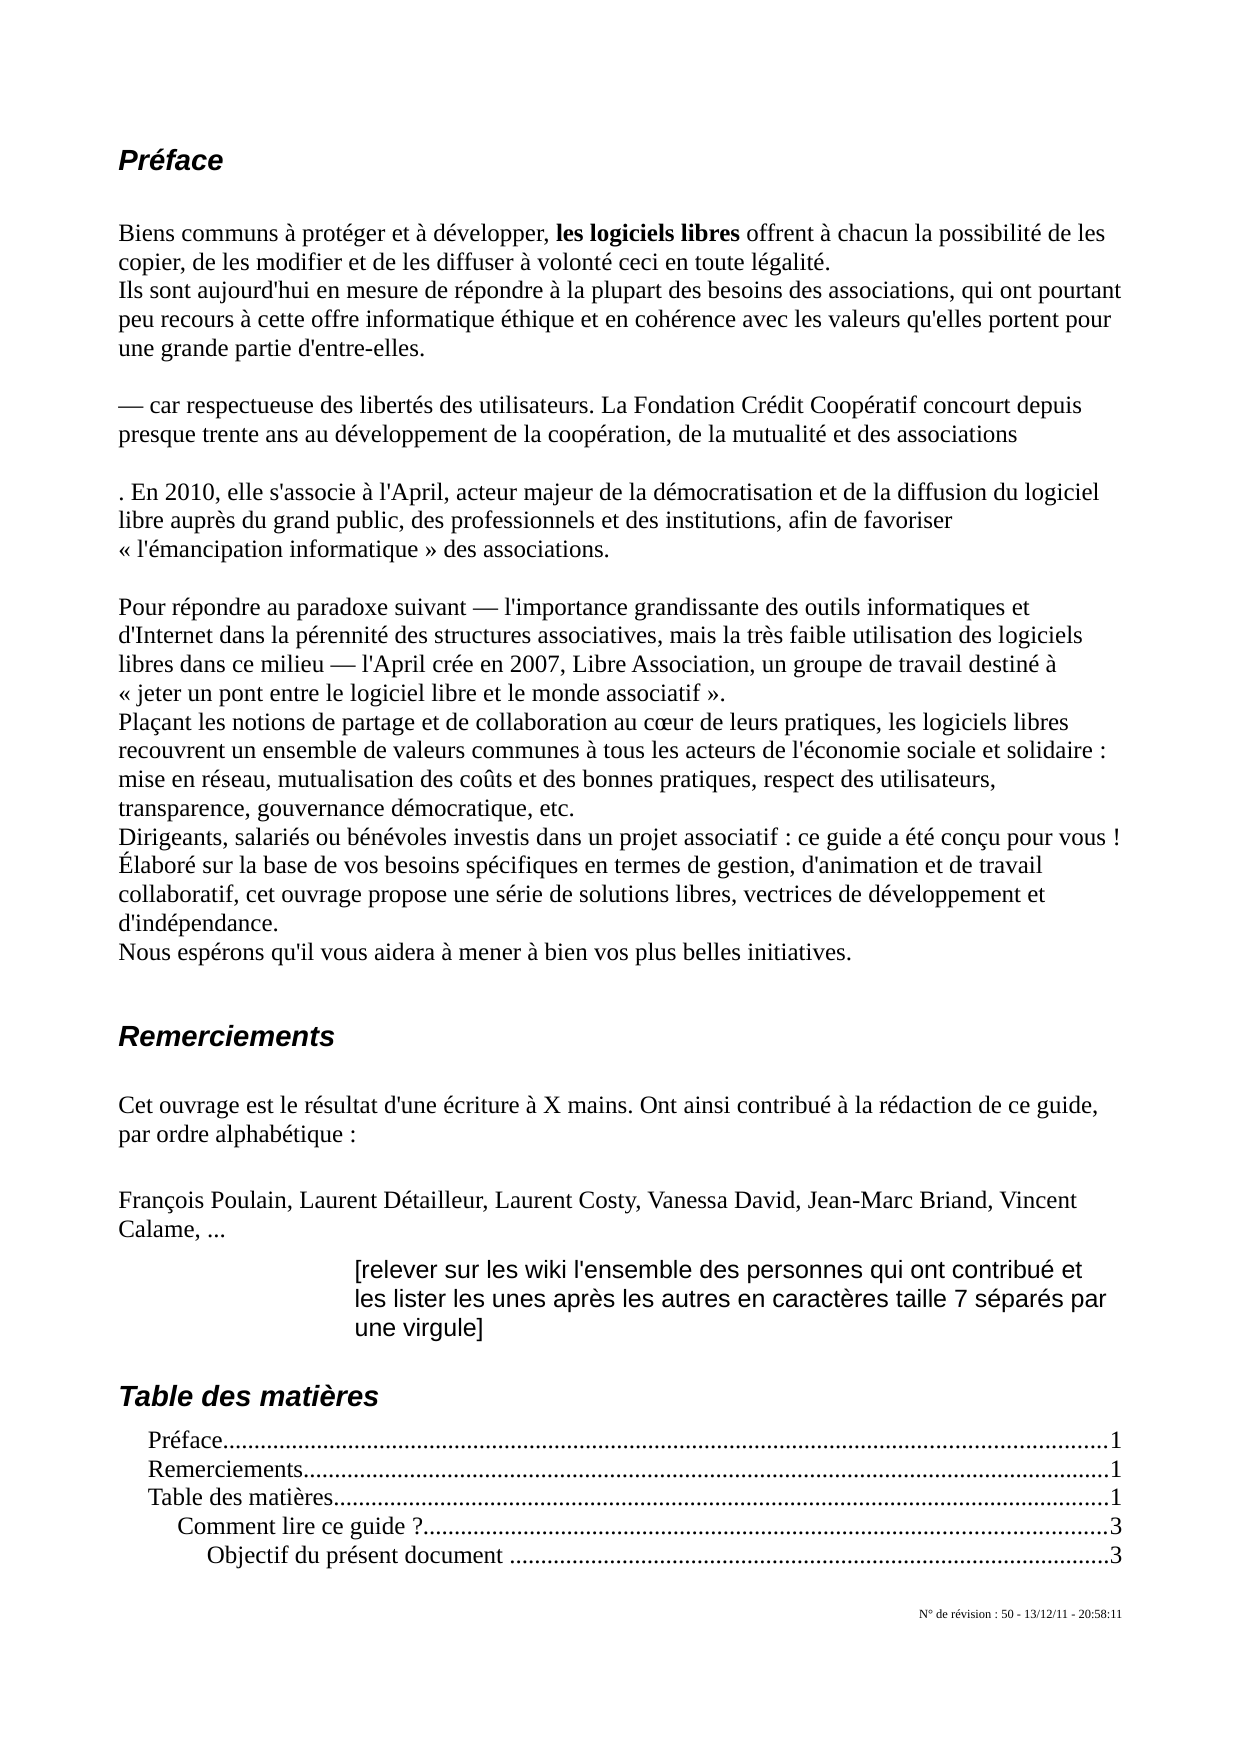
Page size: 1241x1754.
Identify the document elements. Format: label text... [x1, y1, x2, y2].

text Élaboré sur la base de vos besoins spécifiques en termes de gestion, d'animation et de travail collaboratif, cet ouvrage propose une série de solutions libres, vectrices de développement et d'indépendance. [118, 850, 1122, 937]
text Remerciements 1 [148, 1454, 1122, 1482]
text François Poulain, Laurent Détailleur, Laurent Costy, Vanessa David, Jean-Marc Briand, Vincent Calame, ... [118, 1185, 1122, 1243]
subtitle Préface [118, 143, 1122, 177]
text Table des matières 1 [148, 1482, 1122, 1511]
text Pour répondre au paradoxe suivant — l'importance grandissante des outils informatiques et d'Internet dans la pérennité des structures associatives, mais la très faible utilisation des logiciels libres dans ce milieu — l'April crée en 2007, Libre Association, un groupe de travail destiné à « jeter un pont entre le logiciel libre et le monde associatif ». [118, 592, 1122, 707]
text Plaçant les notions de partage et de collaboration au cœur de leurs pratiques, les logiciels libres recouvrent un ensemble de valeurs communes à tous les acteurs de l'économie sociale et solidaire : mise en réseau, mutualisation des coûts et des bonnes pratiques, respect des utilisateurs, transparence, gouvernance démocratique, etc. [118, 707, 1122, 822]
text Ils sont aujourd'hui en mesure de répondre à la plupart des besoins des associations, qui ont pourtant peu recours à cette offre informatique éthique et en cohérence avec les valeurs qu'elles portent pour une grande partie d'entre-elles. [118, 275, 1122, 362]
text Préface 1 [148, 1425, 1122, 1454]
text . En 2010, elle s'associe à l'April, acteur majeur de la démocratisation et de la diffusion du logiciel libre auprès du grand public, des professionnels et des institutions, afin de favoriser « l'émancipation informatique » des associations. [118, 477, 1122, 563]
text [relever sur les wiki l'ensemble des personnes qui ont contribué et les lister les unes après les autres en caractères taille 7 séparés par une virgule] [354, 1255, 1122, 1341]
text Nous espérons qu'il vous aidera à mener à bien vos plus belles initiatives. [118, 937, 1122, 965]
text Objectif du présent document 3 [207, 1540, 1122, 1569]
subtitle Remerciements [118, 1019, 1122, 1053]
text Cet ouvrage est le résultat d'une écriture à X mains. Ont ainsi contribué à la rédaction de ce guide, par ordre alphabétique : [118, 1090, 1122, 1148]
text — car respectueuse des libertés des utilisateurs. La Fondation Crédit Coopératif concourt depuis presque trente ans au développement de la coopération, de la mutualité et des associations [118, 390, 1122, 448]
text Comment lire ce guide ? 3 [177, 1511, 1122, 1540]
subtitle Table des matières [118, 1379, 1122, 1412]
text Biens communs à protéger et à développer, les logiciels libres offrent à chacun la possibilité de les copier, de les modifier et de les diffuser à volonté ceci en toute légalité. [118, 218, 1122, 275]
text Dirigeants, salariés ou bénévoles investis dans un projet associatif : ce guide a été conçu pour vous ! [118, 822, 1122, 850]
